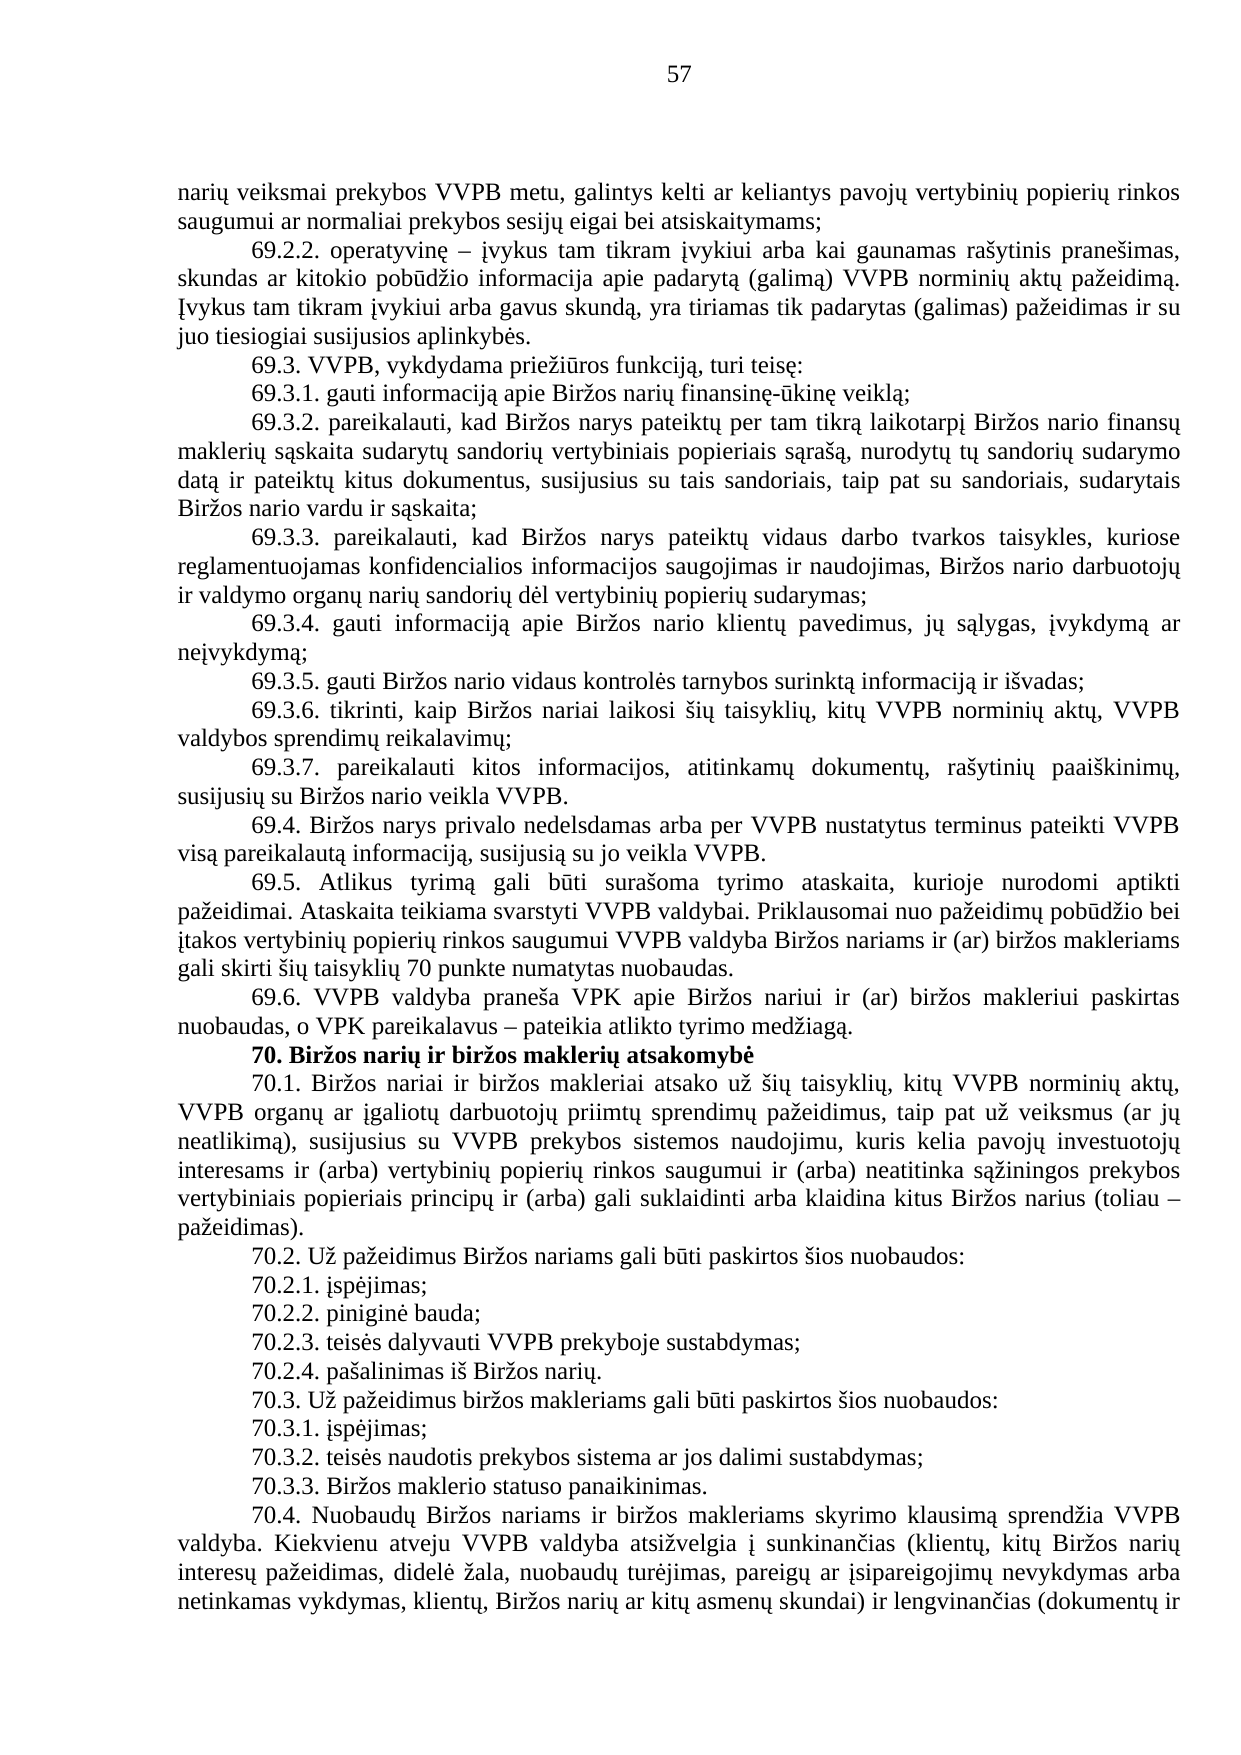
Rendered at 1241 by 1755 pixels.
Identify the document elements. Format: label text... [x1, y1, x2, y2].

text 70.3.1. įspėjimas; [177, 1413, 1181, 1442]
text 69.3.3. pareikalauti, kad Biržos narys pateiktų vidaus darbo tvarkos taisykles, kuriose reglamentuojamas konfidencialios informacijos saugojimas ir naudojimas, Biržos nario darbuotojų ir valdymo organų narių sandorių dėl vertybinių popierių sudarymas; [177, 522, 1181, 608]
text 69.3.5. gauti Biržos nario vidaus kontrolės tarnybos surinktą informaciją ir išvadas; [177, 666, 1181, 695]
text 69.3. VVPB, vykdydama priežiūros funkciją, turi teisę: [177, 350, 1181, 378]
text 69.4. Biržos narys privalo nedelsdamas arba per VVPB nustatytus terminus pateikti VVPB visą pareikalautą informaciją, susijusią su jo veikla VVPB. [177, 810, 1181, 867]
text 69.3.2. pareikalauti, kad Biržos narys pateiktų per tam tikrą laikotarpį Biržos nario finansų maklerių sąskaita sudarytų sandorių vertybiniais popieriais sąrašą, nurodytų tų sandorių sudarymo datą ir pateiktų kitus dokumentus, susijusius su tais sandoriais, taip pat su sandoriais, sudarytais Biržos nario vardu ir sąskaita; [177, 407, 1181, 522]
text 70.2.3. teisės dalyvauti VVPB prekyboje sustabdymas; [177, 1327, 1181, 1356]
text 70.2. Už pažeidimus Biržos nariams gali būti paskirtos šios nuobaudos: [177, 1241, 1181, 1270]
text 69.3.1. gauti informaciją apie Biržos narių finansinę-ūkinę veiklą; [177, 378, 1181, 407]
text 69.3.4. gauti informaciją apie Biržos nario klientų pavedimus, jų sąlygas, įvykdymą ar neįvykdymą; [177, 608, 1181, 666]
text 70.1. Biržos nariai ir biržos makleriai atsako už šių taisyklių, kitų VVPB norminių aktų, VVPB organų ar įgaliotų darbuotojų priimtų sprendimų pažeidimus, taip pat už veiksmus (ar jų neatlikimą), susijusius su VVPB prekybos sistemos naudojimu, kuris kelia pavojų investuotojų interesams ir (arba) vertybinių popierių rinkos saugumui ir (arba) neatitinka sąžiningos prekybos vertybiniais popieriais principų ir (arba) gali suklaidinti arba klaidina kitus Biržos narius (toliau – pažeidimas). [177, 1068, 1181, 1241]
text 70.4. Nuobaudų Biržos nariams ir biržos makleriams skyrimo klausimą sprendžia VVPB valdyba. Kiekvienu atveju VVPB valdyba atsižvelgia į sunkinančias (klientų, kitų Biržos narių interesų pažeidimas, didelė žala, nuobaudų turėjimas, pareigų ar įsipareigojimų nevykdymas arba netinkamas vykdymas, klientų, Biržos narių ar kitų asmenų skundai) ir lengvinančias (dokumentų ir [177, 1500, 1181, 1615]
text narių veiksmai prekybos VVPB metu, galintys kelti ar keliantys pavojų vertybinių popierių rinkos saugumui ar normaliai prekybos sesijų eigai bei atsiskaitymams; [177, 177, 1181, 235]
text 69.5. Atlikus tyrimą gali būti surašoma tyrimo ataskaita, kurioje nurodomi aptikti pažeidimai. Ataskaita teikiama svarstyti VVPB valdybai. Priklausomai nuo pažeidimų pobūdžio bei įtakos vertybinių popierių rinkos saugumui VVPB valdyba Biržos nariams ir (ar) biržos makleriams gali skirti šių taisyklių 70 punkte numatytas nuobaudas. [177, 867, 1181, 982]
text 70. Biržos narių ir biržos maklerių atsakomybė [177, 1040, 1181, 1068]
text 69.3.7. pareikalauti kitos informacijos, atitinkamų dokumentų, rašytinių paaiškinimų, susijusių su Biržos nario veikla VVPB. [177, 752, 1181, 810]
text 69.6. VVPB valdyba praneša VPK apie Biržos nariui ir (ar) biržos makleriui paskirtas nuobaudas, o VPK pareikalavus – pateikia atlikto tyrimo medžiagą. [177, 982, 1181, 1040]
text 70.3. Už pažeidimus biržos makleriams gali būti paskirtos šios nuobaudos: [177, 1385, 1181, 1413]
text 70.2.4. pašalinimas iš Biržos narių. [177, 1356, 1181, 1385]
text 70.2.2. piniginė bauda; [177, 1298, 1181, 1327]
text 69.3.6. tikrinti, kaip Biržos nariai laikosi šių taisyklių, kitų VVPB norminių aktų, VVPB valdybos sprendimų reikalavimų; [177, 695, 1181, 752]
text 70.2.1. įspėjimas; [177, 1270, 1181, 1298]
text 69.2.2. operatyvinę – įvykus tam tikram įvykiui arba kai gaunamas rašytinis pranešimas, skundas ar kitokio pobūdžio informacija apie padarytą (galimą) VVPB norminių aktų pažeidimą. Įvykus tam tikram įvykiui arba gavus skundą, yra tiriamas tik padarytas (galimas) pažeidimas ir su juo tiesiogiai susijusios aplinkybės. [177, 235, 1181, 350]
text 70.3.3. Biržos maklerio statuso panaikinimas. [177, 1471, 1181, 1500]
text 70.3.2. teisės naudotis prekybos sistema ar jos dalimi sustabdymas; [177, 1442, 1181, 1471]
